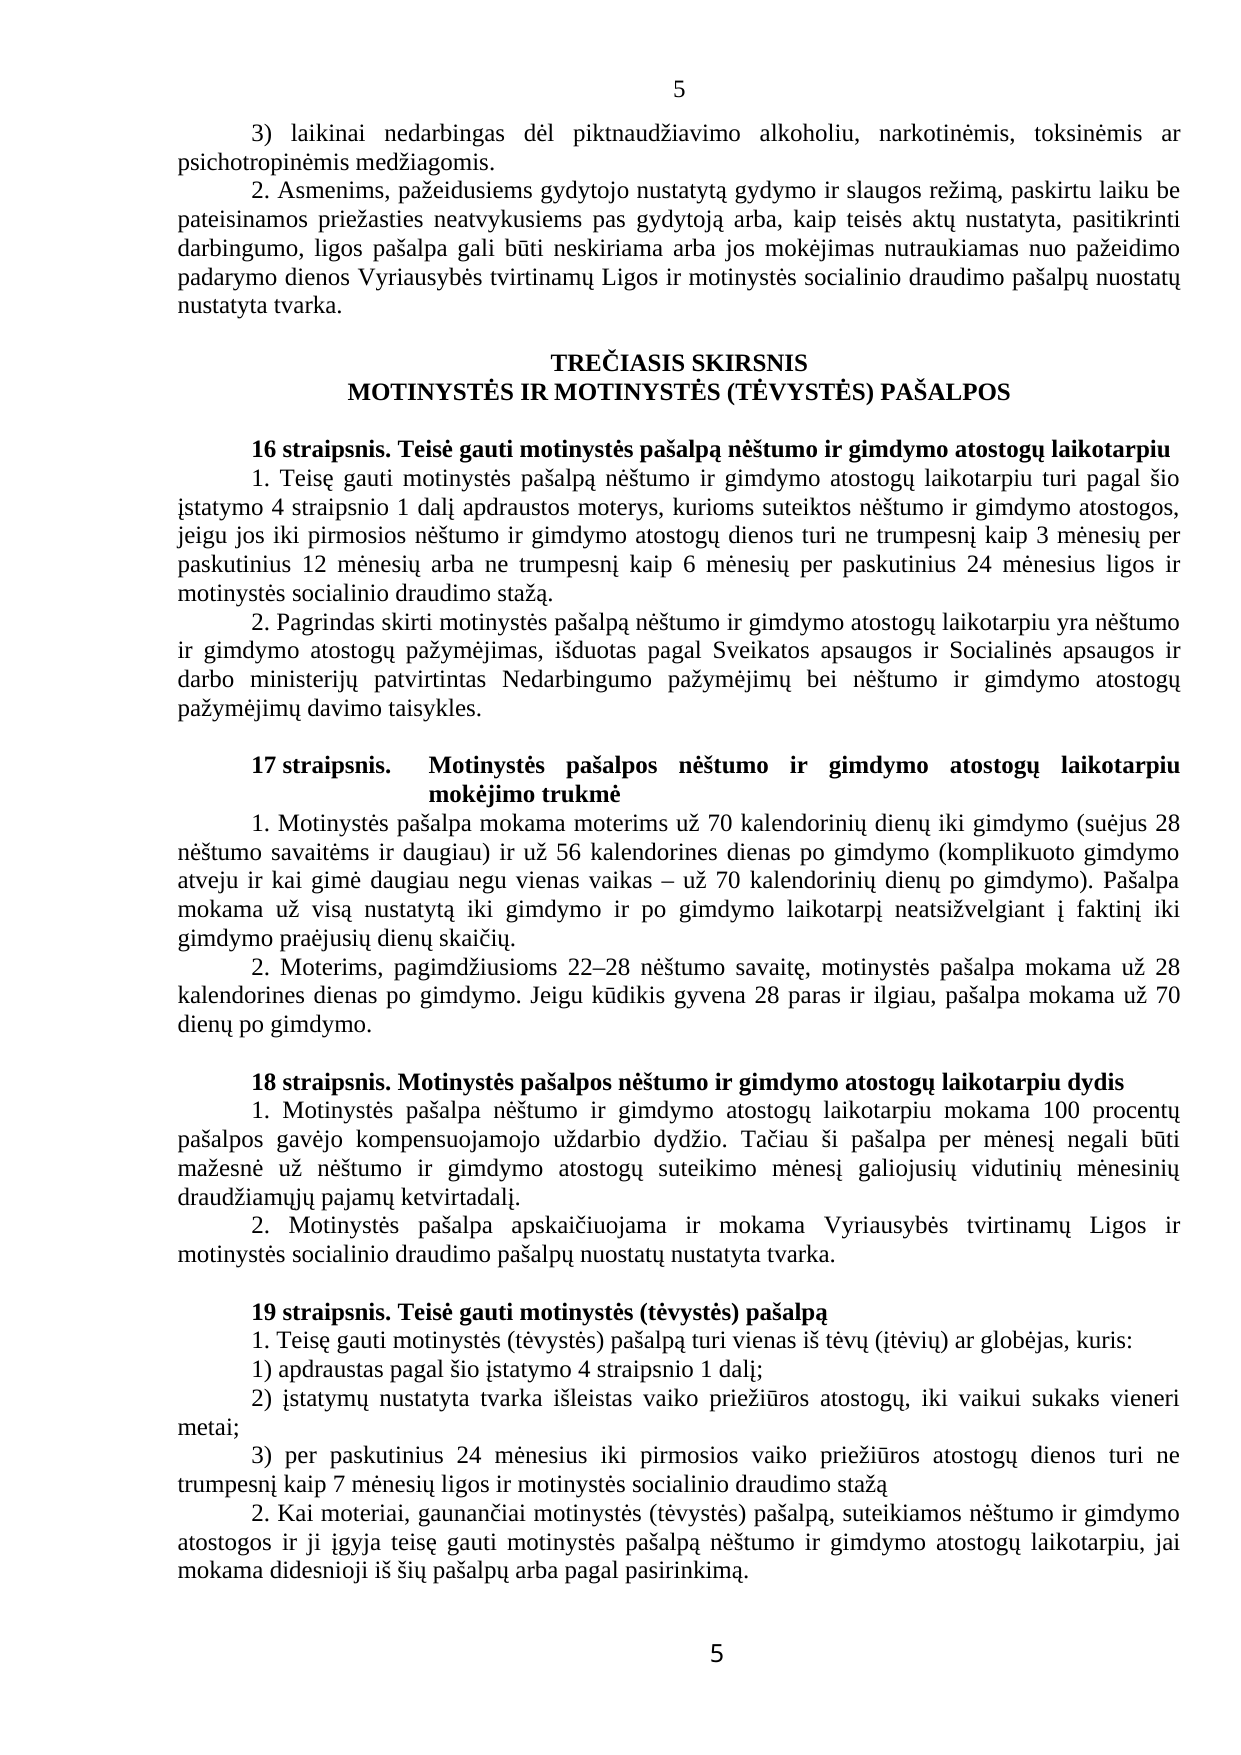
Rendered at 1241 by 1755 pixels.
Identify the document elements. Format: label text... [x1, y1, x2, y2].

text 2. Kai moteriai, gaunančiai motinystės (tėvystės) pašalpą, suteikiamos nėštumo ir gimdymo atostogos ir ji įgyja teisę gauti motinystės pašalpą nėštumo ir gimdymo atostogų laikotarpiu, jai mokama didesnioji iš šių pašalpų arba pagal pasirinkimą. [177, 1498, 1181, 1584]
text 18 straipsnis. Motinystės pašalpos nėštumo ir gimdymo atostogų laikotarpiu dydis [251, 1067, 1181, 1096]
text 2. Asmenims, pažeidusiems gydytojo nustatytą gydymo ir slaugos režimą, paskirtu laiku be pateisinamos priežasties neatvykusiems pas gydytoją arba, kaip teisės aktų nustatyta, pasitikrinti darbingumo, ligos pašalpa gali būti neskiriama arba jos mokėjimas nutraukiamas nuo pažeidimo padarymo dienos Vyriausybės tvirtinamų Ligos ir motinystės socialinio draudimo pašalpų nuostatų nustatyta tvarka. [177, 176, 1181, 319]
subtitle TREČIASIS SKIRSNIS [177, 348, 1181, 377]
text 1. Motinystės pašalpa nėštumo ir gimdymo atostogų laikotarpiu mokama 100 procentų pašalpos gavėjo kompensuojamojo uždarbio dydžio. Tačiau ši pašalpa per mėnesį negali būti mažesnė už nėštumo ir gimdymo atostogų suteikimo mėnesį galiojusių vidutinių mėnesinių draudžiamųjų pajamų ketvirtadalį. [177, 1096, 1181, 1211]
text 17 straipsnis. Motinystės pašalpos nėštumo ir gimdymo atostogų laikotarpiu mokėjimo trukmė [251, 751, 1181, 808]
text 3) laikinai nedarbingas dėl piktnaudžiavimo alkoholiu, narkotinėmis, toksinėmis ar psichotropinėmis medžiagomis. [177, 118, 1181, 176]
text 1) apdraustas pagal šio įstatymo 4 straipsnio 1 dalį; [177, 1354, 1181, 1383]
text 3) per paskutinius 24 mėnesius iki pirmosios vaiko priežiūros atostogų dienos turi ne trumpesnį kaip 7 mėnesių ligos ir motinystės socialinio draudimo stažą [177, 1441, 1181, 1498]
text 19 straipsnis. Teisė gauti motinystės (tėvystės) pašalpą [177, 1297, 1181, 1326]
text 2. Pagrindas skirti motinystės pašalpą nėštumo ir gimdymo atostogų laikotarpiu yra nėštumo ir gimdymo atostogų pažymėjimas, išduotas pagal Sveikatos apsaugos ir Socialinės apsaugos ir darbo ministerijų patvirtintas Nedarbingumo pažymėjimų bei nėštumo ir gimdymo atostogų pažymėjimų davimo taisykles. [177, 607, 1181, 722]
subtitle MOTINYSTĖS IR MOTINYSTĖS (TĖVYSTĖS) PAŠALPOS [177, 377, 1181, 406]
text 2. Moterims, pagimdžiusioms 22–28 nėštumo savaitę, motinystės pašalpa mokama už 28 kalendorines dienas po gimdymo. Jeigu kūdikis gyvena 28 paras ir ilgiau, pašalpa mokama už 70 dienų po gimdymo. [177, 952, 1181, 1038]
text 2) įstatymų nustatyta tvarka išleistas vaiko priežiūros atostogų, iki vaikui sukaks vieneri metai; [177, 1383, 1181, 1441]
text 2. Motinystės pašalpa apskaičiuojama ir mokama Vyriausybės tvirtinamų Ligos ir motinystės socialinio draudimo pašalpų nuostatų nustatyta tvarka. [177, 1211, 1181, 1268]
text 1. Teisę gauti motinystės pašalpą nėštumo ir gimdymo atostogų laikotarpiu turi pagal šio įstatymo 4 straipsnio 1 dalį apdraustos moterys, kurioms suteiktos nėštumo ir gimdymo atostogos, jeigu jos iki pirmosios nėštumo ir gimdymo atostogų dienos turi ne trumpesnį kaip 3 mėnesių per paskutinius 12 mėnesių arba ne trumpesnį kaip 6 mėnesių per paskutinius 24 mėnesius ligos ir motinystės socialinio draudimo stažą. [177, 463, 1181, 607]
text 1. Teisę gauti motinystės (tėvystės) pašalpą turi vienas iš tėvų (įtėvių) ar globėjas, kuris: [177, 1326, 1181, 1354]
text 1. Motinystės pašalpa mokama moterims už 70 kalendorinių dienų iki gimdymo (suėjus 28 nėštumo savaitėms ir daugiau) ir už 56 kalendorines dienas po gimdymo (komplikuoto gimdymo atveju ir kai gimė daugiau negu vienas vaikas – už 70 kalendorinių dienų po gimdymo). Pašalpa mokama už visą nustatytą iki gimdymo ir po gimdymo laikotarpį neatsižvelgiant į faktinį iki gimdymo praėjusių dienų skaičių. [177, 808, 1181, 952]
text 16 straipsnis. Teisė gauti motinystės pašalpą nėštumo ir gimdymo atostogų laikotarpiu [251, 434, 1181, 463]
